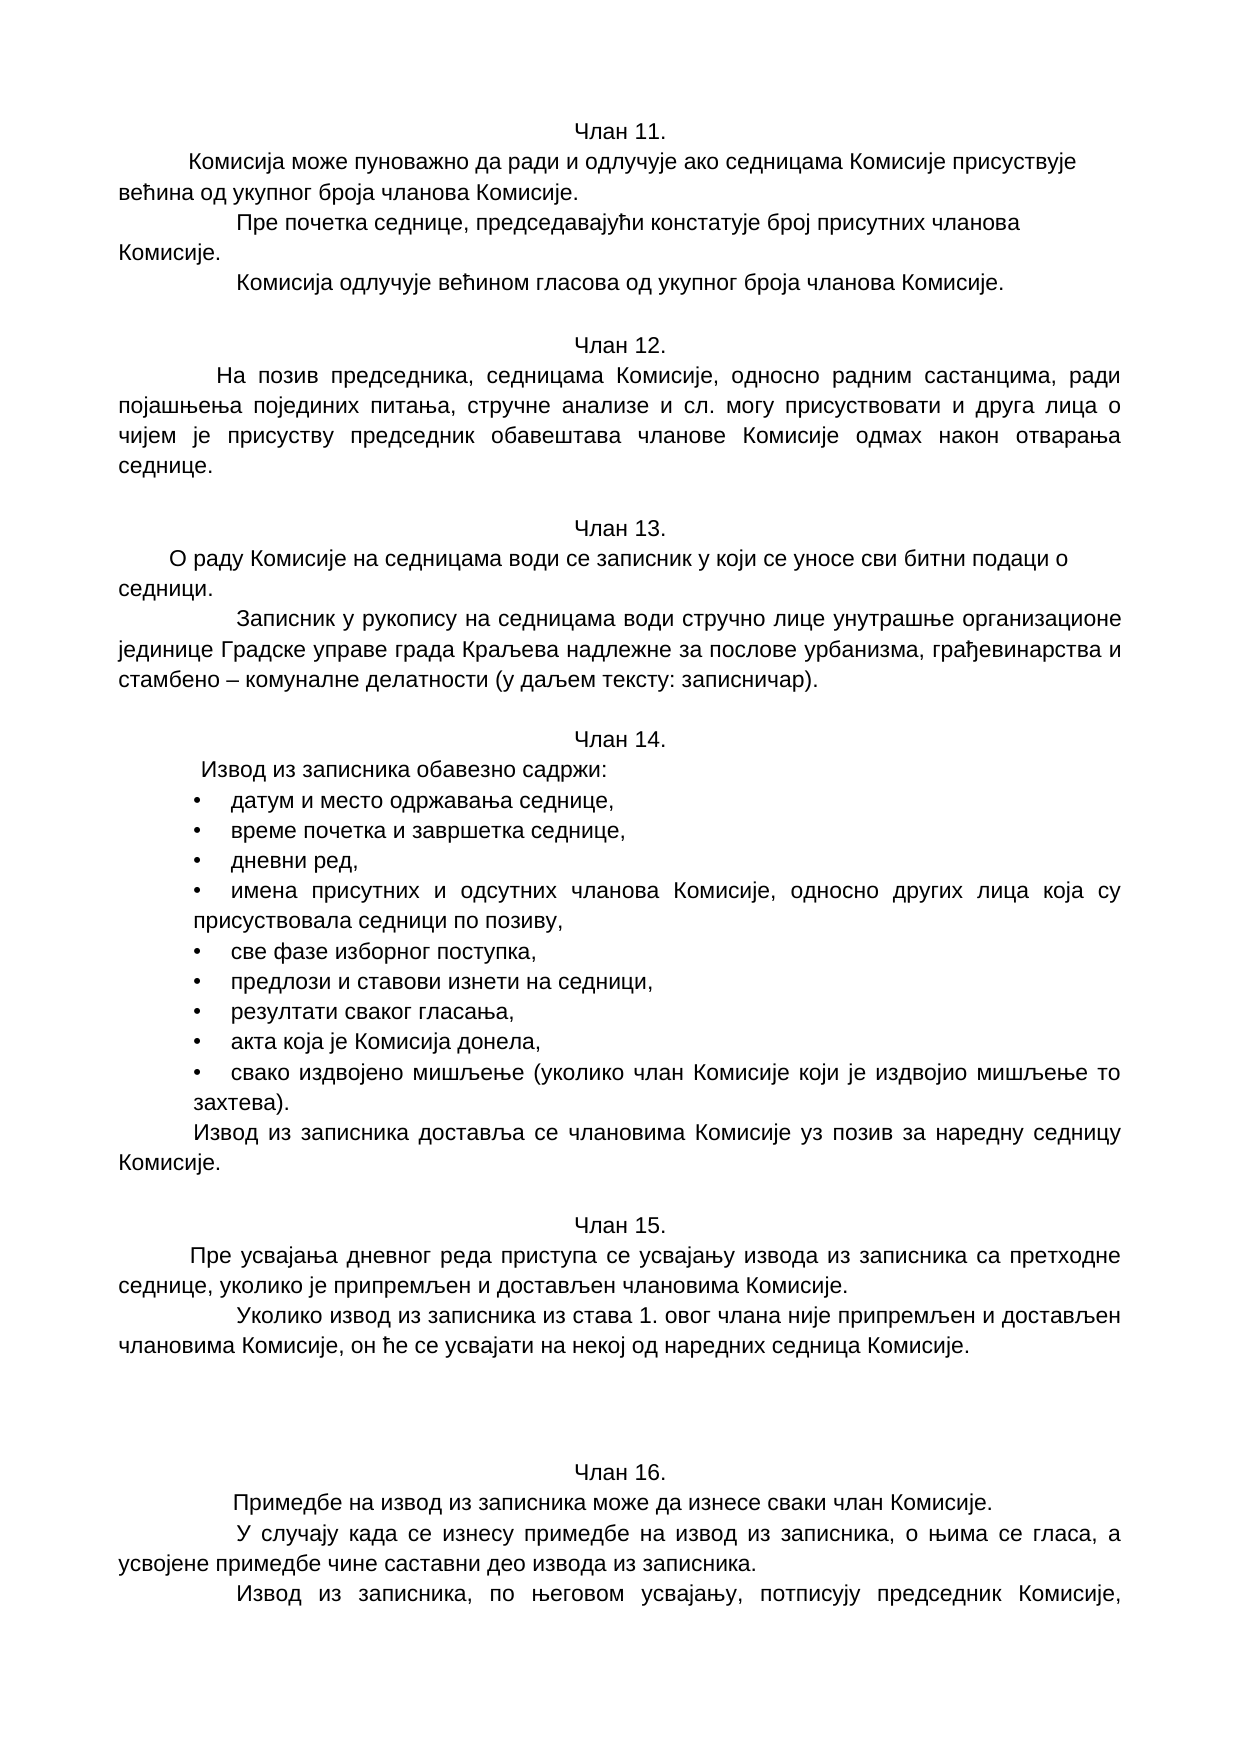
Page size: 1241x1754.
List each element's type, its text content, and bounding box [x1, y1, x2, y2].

list дневни ред, [156, 847, 1122, 873]
list акта која је Комисија донела, [156, 1028, 1122, 1055]
text У случају када се изнесу примедбе на извод из записника, о њима се гласа, а усвојене примедбе чине саставни део извода из записника. [118, 1519, 1122, 1576]
text Записник у рукопису на седницама води стручно лице унутрашње организационе јединице Градске управе града Краљева надлежне за послове урбанизма, грађевинарства и стамбено – комуналне делатности (у даљем тексту: записничар). [118, 605, 1122, 692]
list време почетка и завршетка седнице, [156, 817, 1122, 843]
text Члан 12. [118, 332, 1122, 358]
text Примедбе на извод из записника може да изнесе сваки члан Комисије. [118, 1489, 1122, 1516]
text Пре усвајања дневног реда приступа се усвајању извода из записника са претходне седнице, уколико је припремљен и достављен члановима Комисије. [118, 1242, 1122, 1298]
text Члан 16. [118, 1459, 1122, 1486]
list датум и место одржавања седнице, [156, 787, 1122, 813]
text Члан 14. [118, 726, 1122, 753]
text Извод из записника доставља се члановима Комисије уз позив за наредну седницу Комисије. [118, 1119, 1122, 1176]
text О раду Комисије на седницама води се записник у који се уносе сви битни подаци о седници. [118, 545, 1122, 602]
text Члан 13. [118, 515, 1122, 541]
text Пре почетка седнице, председавајући констатује број присутних чланова Комисије. [118, 209, 1122, 265]
text Члан 15. [118, 1212, 1122, 1238]
list резултати сваког гласања, [156, 998, 1122, 1024]
list све фазе изборног поступка, [156, 938, 1122, 964]
list свако издвојено мишљење (уколико члан Комисије који је издвојио мишљење то захтева). [156, 1058, 1122, 1115]
text Комисија одлучује већином гласова од укупног броја чланова Комисије. [118, 269, 1122, 296]
list имена присутних и одсутних чланова Комисије, односно других лица која су присуствовала седници по позиву, [156, 877, 1122, 934]
text Уколико извод из записника из става 1. овог члана није припремљен и достављен члановима Комисије, он ће се усвајати на некој од наредних седница Комисије. [118, 1302, 1122, 1359]
text Извод из записника обавезно садржи: [118, 756, 1122, 783]
text На позив председника, седницама Комисије, односно радним састанцима, ради појашњења појединих питања, стручне анализе и сл. могу присуствовати и друга лица о чијем је присуству председник обавештава чланове Комисије одмах након отварања седнице. [118, 362, 1122, 479]
text Члан 11. [118, 118, 1122, 144]
text Извод из записника, по његовом усвајању, потписују председник Комисије, [118, 1580, 1122, 1606]
list предлози и ставови изнети на седници, [156, 968, 1122, 994]
text Комисија може пуноважно да ради и одлучује ако седницама Комисије присуствује већина од укупног броја чланова Комисије. [118, 148, 1122, 205]
